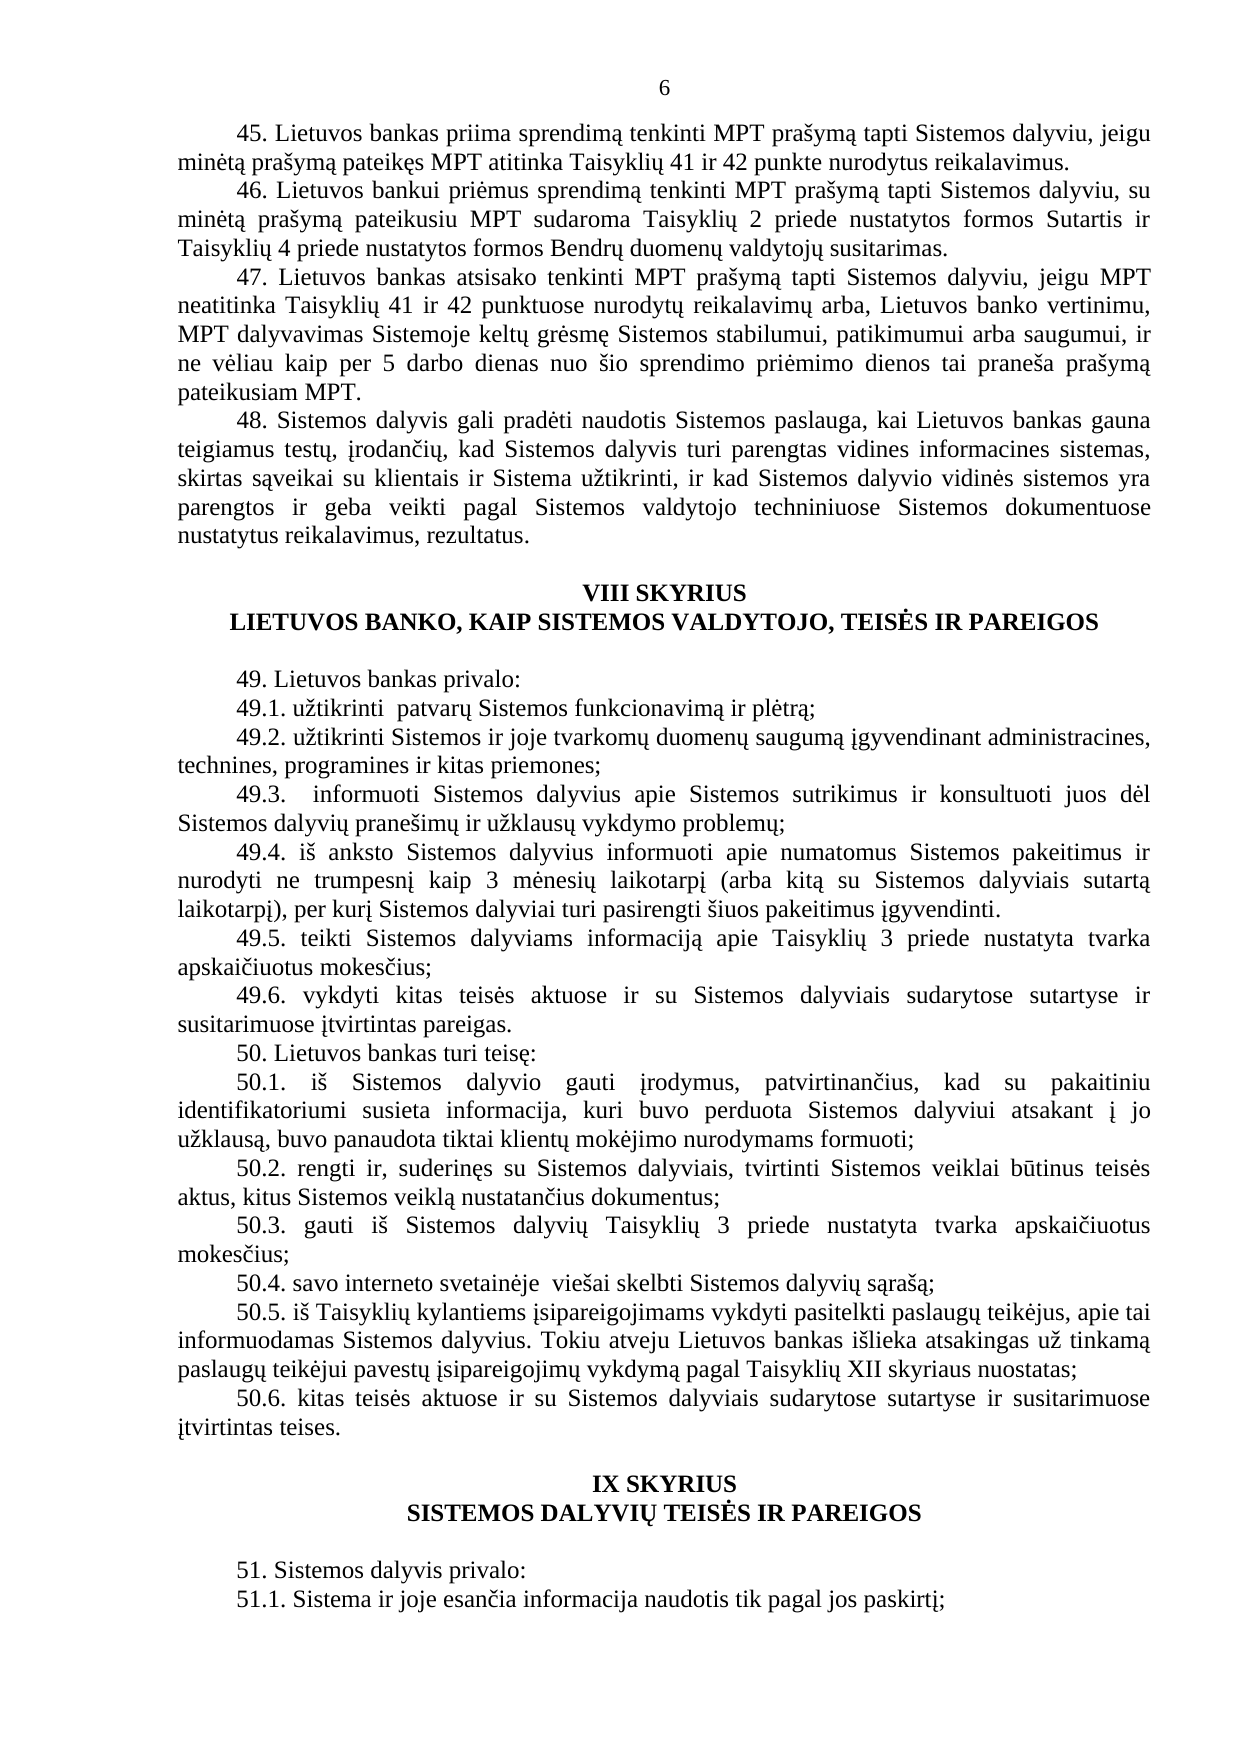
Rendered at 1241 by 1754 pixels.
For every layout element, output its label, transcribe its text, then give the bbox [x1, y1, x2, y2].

text 50. Lietuvos bankas turi teisę: [177, 1038, 1152, 1067]
text 51. Sistemos dalyvis privalo: [177, 1556, 1152, 1584]
text IX SKYRIUS [177, 1469, 1152, 1498]
text 49. Lietuvos bankas privalo: [177, 664, 1152, 693]
text 49.1. užtikrinti patvarų Sistemos funkcionavimą ir plėtrą; [177, 693, 1152, 722]
text VIII SKYRIUS [177, 578, 1152, 607]
text 50.4. savo interneto svetainėje viešai skelbti Sistemos dalyvių sąrašą; [177, 1268, 1152, 1297]
text 49.6. vykdyti kitas teisės aktuose ir su Sistemos dalyviais sudarytose sutartyse ir susitarimuose įtvirtintas pareigas. [177, 981, 1152, 1038]
text 50.5. iš Taisyklių kylantiems įsipareigojimams vykdyti pasitelkti paslaugų teikėjus, apie tai informuodamas Sistemos dalyvius. Tokiu atveju Lietuvos bankas išlieka atsakingas už tinkamą paslaugų teikėjui pavestų įsipareigojimų vykdymą pagal Taisyklių XII skyriaus nuostatas; [177, 1297, 1152, 1383]
text LIETUVOS BANKO, KAIP SISTEMOS VALDYTOJO, TEISĖS IR PAREIGOS [177, 607, 1152, 636]
text 46. Lietuvos bankui priėmus sprendimą tenkinti MPT prašymą tapti Sistemos dalyviu, su minėtą prašymą pateikusiu MPT sudaroma Taisyklių 2 priede nustatytos formos Sutartis ir Taisyklių 4 priede nustatytos formos Bendrų duomenų valdytojų susitarimas. [177, 176, 1152, 262]
text 45. Lietuvos bankas priima sprendimą tenkinti MPT prašymą tapti Sistemos dalyviu, jeigu minėtą prašymą pateikęs MPT atitinka Taisyklių 41 ir 42 punkte nurodytus reikalavimus. [177, 118, 1152, 176]
text 48. Sistemos dalyvis gali pradėti naudotis Sistemos paslauga, kai Lietuvos bankas gauna teigiamus testų, įrodančių, kad Sistemos dalyvis turi parengtas vidines informacines sistemas, skirtas sąveikai su klientais ir Sistema užtikrinti, ir kad Sistemos dalyvio vidinės sistemos yra parengtos ir geba veikti pagal Sistemos valdytojo techniniuose Sistemos dokumentuose nustatytus reikalavimus, rezultatus. [177, 406, 1152, 549]
text 50.1. iš Sistemos dalyvio gauti įrodymus, patvirtinančius, kad su pakaitiniu identifikatoriumi susieta informacija, kuri buvo perduota Sistemos dalyviui atsakant į jo užklausą, buvo panaudota tiktai klientų mokėjimo nurodymams formuoti; [177, 1067, 1152, 1153]
text 50.2. rengti ir, suderinęs su Sistemos dalyviais, tvirtinti Sistemos veiklai būtinus teisės aktus, kitus Sistemos veiklą nustatančius dokumentus; [177, 1153, 1152, 1211]
text 47. Lietuvos bankas atsisako tenkinti MPT prašymą tapti Sistemos dalyviu, jeigu MPT neatitinka Taisyklių 41 ir 42 punktuose nurodytų reikalavimų arba, Lietuvos banko vertinimu, MPT dalyvavimas Sistemoje keltų grėsmę Sistemos stabilumui, patikimumui arba saugumui, ir ne vėliau kaip per 5 darbo dienas nuo šio sprendimo priėmimo dienos tai praneša prašymą pateikusiam MPT. [177, 262, 1152, 406]
text 51.1. Sistema ir joje esančia informacija naudotis tik pagal jos paskirtį; [177, 1584, 1152, 1613]
text 49.3. informuoti Sistemos dalyvius apie Sistemos sutrikimus ir konsultuoti juos dėl Sistemos dalyvių pranešimų ir užklausų vykdymo problemų; [177, 779, 1152, 837]
text 50.3. gauti iš Sistemos dalyvių Taisyklių 3 priede nustatyta tvarka apskaičiuotus mokesčius; [177, 1211, 1152, 1268]
text 49.4. iš anksto Sistemos dalyvius informuoti apie numatomus Sistemos pakeitimus ir nurodyti ne trumpesnį kaip 3 mėnesių laikotarpį (arba kitą su Sistemos dalyviais sutartą laikotarpį), per kurį Sistemos dalyviai turi pasirengti šiuos pakeitimus įgyvendinti. [177, 837, 1152, 923]
text 49.5. teikti Sistemos dalyviams informaciją apie Taisyklių 3 priede nustatyta tvarka apskaičiuotus mokesčius; [177, 923, 1152, 981]
text SISTEMOS DALYVIŲ TEISĖS IR PAREIGOS [177, 1498, 1152, 1527]
text 49.2. užtikrinti Sistemos ir joje tvarkomų duomenų saugumą įgyvendinant administracines, technines, programines ir kitas priemones; [177, 722, 1152, 779]
text 50.6. kitas teisės aktuose ir su Sistemos dalyviais sudarytose sutartyse ir susitarimuose įtvirtintas teises. [177, 1383, 1152, 1441]
